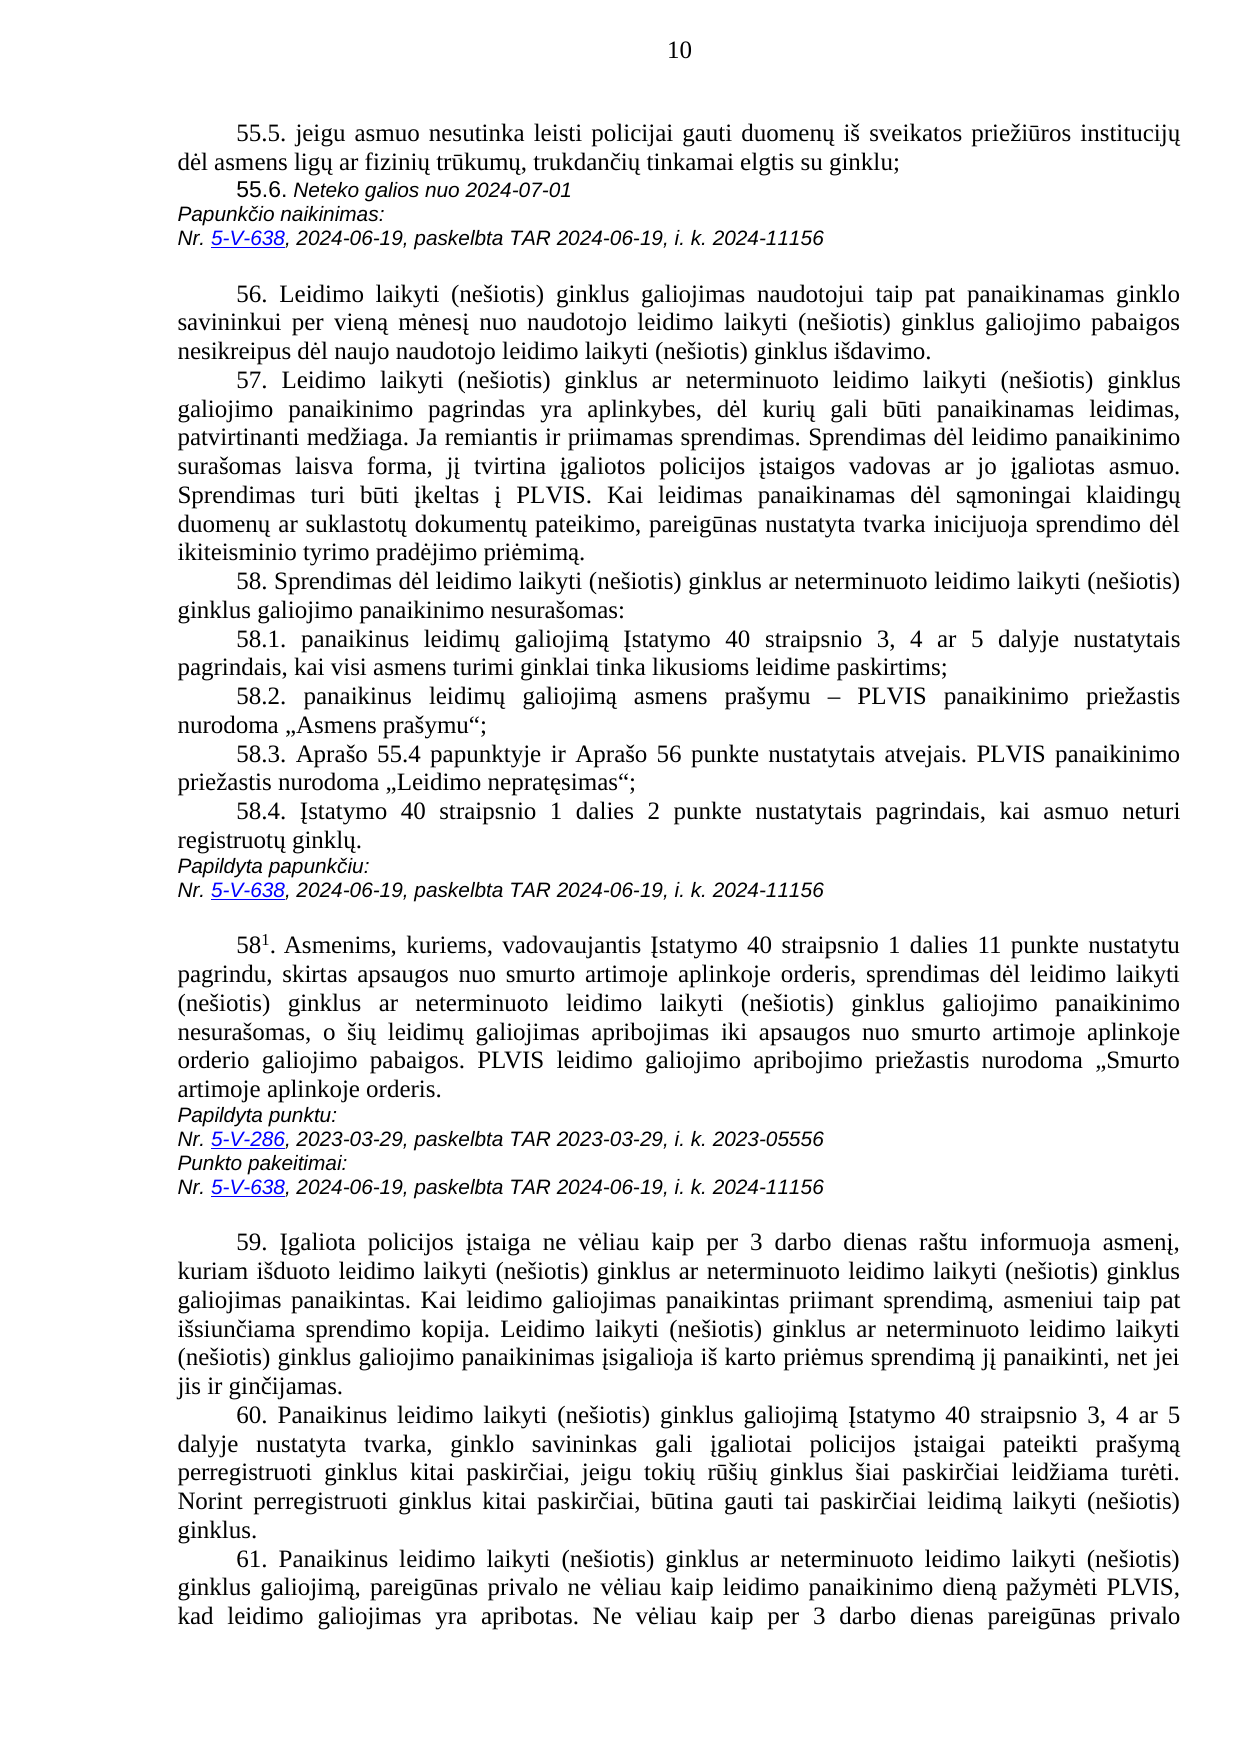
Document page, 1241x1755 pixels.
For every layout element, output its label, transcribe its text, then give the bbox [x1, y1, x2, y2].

text 58.4. Įstatymo 40 straipsnio 1 dalies 2 punkte nustatytais pagrindais, kai asmuo neturi registruotų ginklų. [177, 796, 1181, 854]
text Papunkčio naikinimas: [177, 202, 1181, 226]
text 55.6. Neteko galios nuo 2024-07-01 [177, 176, 1181, 202]
text Nr. 5-V-638, 2024-06-19, paskelbta TAR 2024-06-19, i. k. 2024-11156 [177, 878, 1181, 902]
text Papildyta punktu: [177, 1103, 1181, 1127]
text 58.1. panaikinus leidimų galiojimą Įstatymo 40 straipsnio 3, 4 ar 5 dalyje nustatytais pagrindais, kai visi asmens turimi ginklai tinka likusioms leidime paskirtims; [177, 624, 1181, 681]
text 55.5. jeigu asmuo nesutinka leisti policijai gauti duomenų iš sveikatos priežiūros institucijų dėl asmens ligų ar fizinių trūkumų, trukdančių tinkamai elgtis su ginklu; [177, 118, 1181, 176]
text 58.2. panaikinus leidimų galiojimą asmens prašymu – PLVIS panaikinimo priežastis nurodoma „Asmens prašymu“; [177, 681, 1181, 739]
text Punkto pakeitimai: [177, 1151, 1181, 1175]
text Papildyta papunkčiu: [177, 854, 1181, 878]
text 56. Leidimo laikyti (nešiotis) ginklus galiojimas naudotojui taip pat panaikinamas ginklo savininkui per vieną mėnesį nuo naudotojo leidimo laikyti (nešiotis) ginklus galiojimo pabaigos nesikreipus dėl naujo naudotojo leidimo laikyti (nešiotis) ginklus išdavimo. [177, 279, 1181, 365]
text 58. Sprendimas dėl leidimo laikyti (nešiotis) ginklus ar neterminuoto leidimo laikyti (nešiotis) ginklus galiojimo panaikinimo nesurašomas: [177, 566, 1181, 624]
text 57. Leidimo laikyti (nešiotis) ginklus ar neterminuoto leidimo laikyti (nešiotis) ginklus galiojimo panaikinimo pagrindas yra aplinkybes, dėl kurių gali būti panaikinamas leidimas, patvirtinanti medžiaga. Ja remiantis ir priimamas sprendimas. Sprendimas dėl leidimo panaikinimo surašomas laisva forma, jį tvirtina įgaliotos policijos įstaigos vadovas ar jo įgaliotas asmuo. Sprendimas turi būti įkeltas į PLVIS. Kai leidimas panaikinamas dėl sąmoningai klaidingų duomenų ar suklastotų dokumentų pateikimo, pareigūnas nustatyta tvarka inicijuoja sprendimo dėl ikiteisminio tyrimo pradėjimo priėmimą. [177, 365, 1181, 566]
text 59. Įgaliota policijos įstaiga ne vėliau kaip per 3 darbo dienas raštu informuoja asmenį, kuriam išduoto leidimo laikyti (nešiotis) ginklus ar neterminuoto leidimo laikyti (nešiotis) ginklus galiojimas panaikintas. Kai leidimo galiojimas panaikintas priimant sprendimą, asmeniui taip pat išsiunčiama sprendimo kopija. Leidimo laikyti (nešiotis) ginklus ar neterminuoto leidimo laikyti (nešiotis) ginklus galiojimo panaikinimas įsigalioja iš karto priėmus sprendimą jį panaikinti, net jei jis ir ginčijamas. [177, 1227, 1181, 1400]
text 58.3. Aprašo 55.4 papunktyje ir Aprašo 56 punkte nustatytais atvejais. PLVIS panaikinimo priežastis nurodoma „Leidimo nepratęsimas“; [177, 739, 1181, 796]
text 61. Panaikinus leidimo laikyti (nešiotis) ginklus ar neterminuoto leidimo laikyti (nešiotis) ginklus galiojimą, pareigūnas privalo ne vėliau kaip leidimo panaikinimo dieną pažymėti PLVIS, kad leidimo galiojimas yra apribotas. Ne vėliau kaip per 3 darbo dienas pareigūnas privalo [177, 1544, 1181, 1630]
text Nr. 5-V-286, 2023-03-29, paskelbta TAR 2023-03-29, i. k. 2023-05556 [177, 1127, 1181, 1151]
text 60. Panaikinus leidimo laikyti (nešiotis) ginklus galiojimą Įstatymo 40 straipsnio 3, 4 ar 5 dalyje nustatyta tvarka, ginklo savininkas gali įgaliotai policijos įstaigai pateikti prašymą perregistruoti ginklus kitai paskirčiai, jeigu tokių rūšių ginklus šiai paskirčiai leidžiama turėti. Norint perregistruoti ginklus kitai paskirčiai, būtina gauti tai paskirčiai leidimą laikyti (nešiotis) ginklus. [177, 1400, 1181, 1544]
text Nr. 5-V-638, 2024-06-19, paskelbta TAR 2024-06-19, i. k. 2024-11156 [177, 1175, 1181, 1199]
text 581. Asmenims, kuriems, vadovaujantis Įstatymo 40 straipsnio 1 dalies 11 punkte nustatytu pagrindu, skirtas apsaugos nuo smurto artimoje aplinkoje orderis, sprendimas dėl leidimo laikyti (nešiotis) ginklus ar neterminuoto leidimo laikyti (nešiotis) ginklus galiojimo panaikinimo nesurašomas, o šių leidimų galiojimas apribojimas iki apsaugos nuo smurto artimoje aplinkoje orderio galiojimo pabaigos. PLVIS leidimo galiojimo apribojimo priežastis nurodoma „Smurto artimoje aplinkoje orderis. [177, 930, 1181, 1103]
text Nr. 5-V-638, 2024-06-19, paskelbta TAR 2024-06-19, i. k. 2024-11156 [177, 226, 1181, 250]
